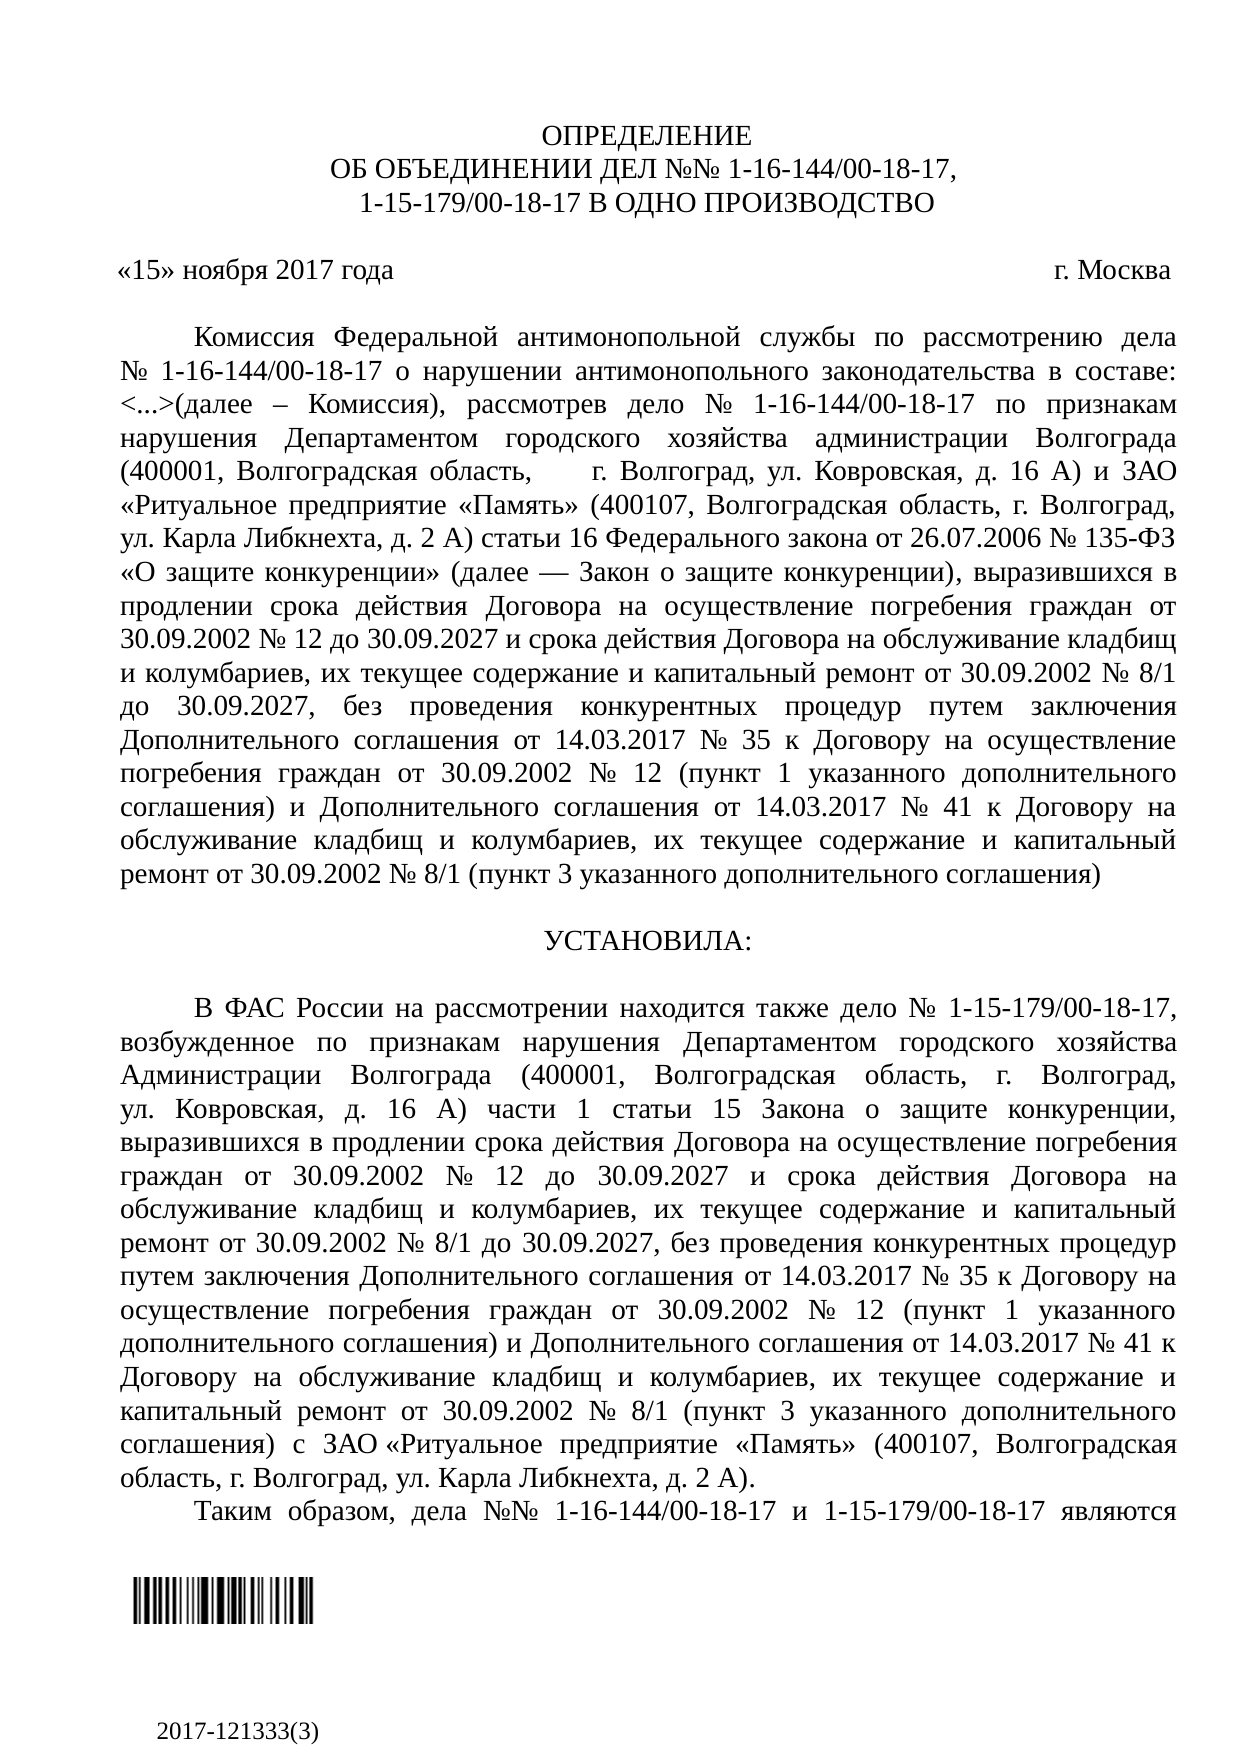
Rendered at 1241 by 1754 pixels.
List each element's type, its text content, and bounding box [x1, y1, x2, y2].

text ОПРЕДЕЛЕНИЕ [117, 118, 1177, 152]
text Комиссия Федеральной антимонопольной службы по рассмотрению дела № 1-16-144/00-18-17 о нарушении антимонопольного законодательства в составе: <...>(далее – Комиссия), рассмотрев дело № 1-16-144/00-18-17 по признакам нарушения Департаментом городского хозяйства администрации Волгограда (400001, Волгоградская область, г. Волгоград, ул. Ковровская, д. 16 А) и ЗАО «Ритуальное предприятие «Память» (400107, Волгоградская область, г. Волгоград, ул. Карла Либкнехта, д. 2 А) статьи 16 Федерального закона от 26.07.2006 № 135-ФЗ «О защите конкуренции» (далее — Закон о защите конкуренции), выразившихся в продлении срока действия Договора на осуществление погребения граждан от 30.09.2002 № 12 до 30.09.2027 и срока действия Договора на обслуживание кладбищ и колумбариев, их текущее содержание и капитальный ремонт от 30.09.2002 № 8/1 до 30.09.2027, без проведения конкурентных процедур путем заключения Дополнительного соглашения от 14.03.2017 № 35 к Договору на осуществление погребения граждан от 30.09.2002 № 12 (пункт 1 указанного дополнительного соглашения) и Дополнительного соглашения от 14.03.2017 № 41 к Договору на обслуживание кладбищ и колумбариев, их текущее содержание и капитальный ремонт от 30.09.2002 № 8/1 (пункт 3 указанного дополнительного соглашения) [120, 319, 1177, 889]
text 1-15-179/00-18-17 В ОДНО ПРОИЗВОДСТВО [117, 185, 1177, 219]
text Таким образом, дела №№ 1-16-144/00-18-17 и 1-15-179/00-18-17 являются [120, 1493, 1177, 1527]
text «15» ноября 2017 года г. Москва [117, 252, 1177, 286]
picture [118, 1577, 331, 1624]
text ОБ ОБЪЕДИНЕНИИ ДЕЛ №№ 1-16-144/00-18-17, [117, 152, 1177, 185]
text УСТАНОВИЛА: [118, 923, 1177, 957]
text В ФАС России на рассмотрении находится также дело № 1-15-179/00-18-17, возбужденное по признакам нарушения Департаментом городского хозяйства Администрации Волгограда (400001, Волгоградская область, г. Волгоград, ул. Ковровская, д. 16 А) части 1 статьи 15 Закона о защите конкуренции, выразившихся в продлении срока действия Договора на осуществление погребения граждан от 30.09.2002 № 12 до 30.09.2027 и срока действия Договора на обслуживание кладбищ и колумбариев, их текущее содержание и капитальный ремонт от 30.09.2002 № 8/1 до 30.09.2027, без проведения конкурентных процедур путем заключения Дополнительного соглашения от 14.03.2017 № 35 к Договору на осуществление погребения граждан от 30.09.2002 № 12 (пункт 1 указанного дополнительного соглашения) и Дополнительного соглашения от 14.03.2017 № 41 к Договору на обслуживание кладбищ и колумбариев, их текущее содержание и капитальный ремонт от 30.09.2002 № 8/1 (пункт 3 указанного дополнительного соглашения) с ЗАО «Ритуальное предприятие «Память» (400107, Волгоградская область, г. Волгоград, ул. Карла Либкнехта, д. 2 А). [120, 990, 1177, 1493]
